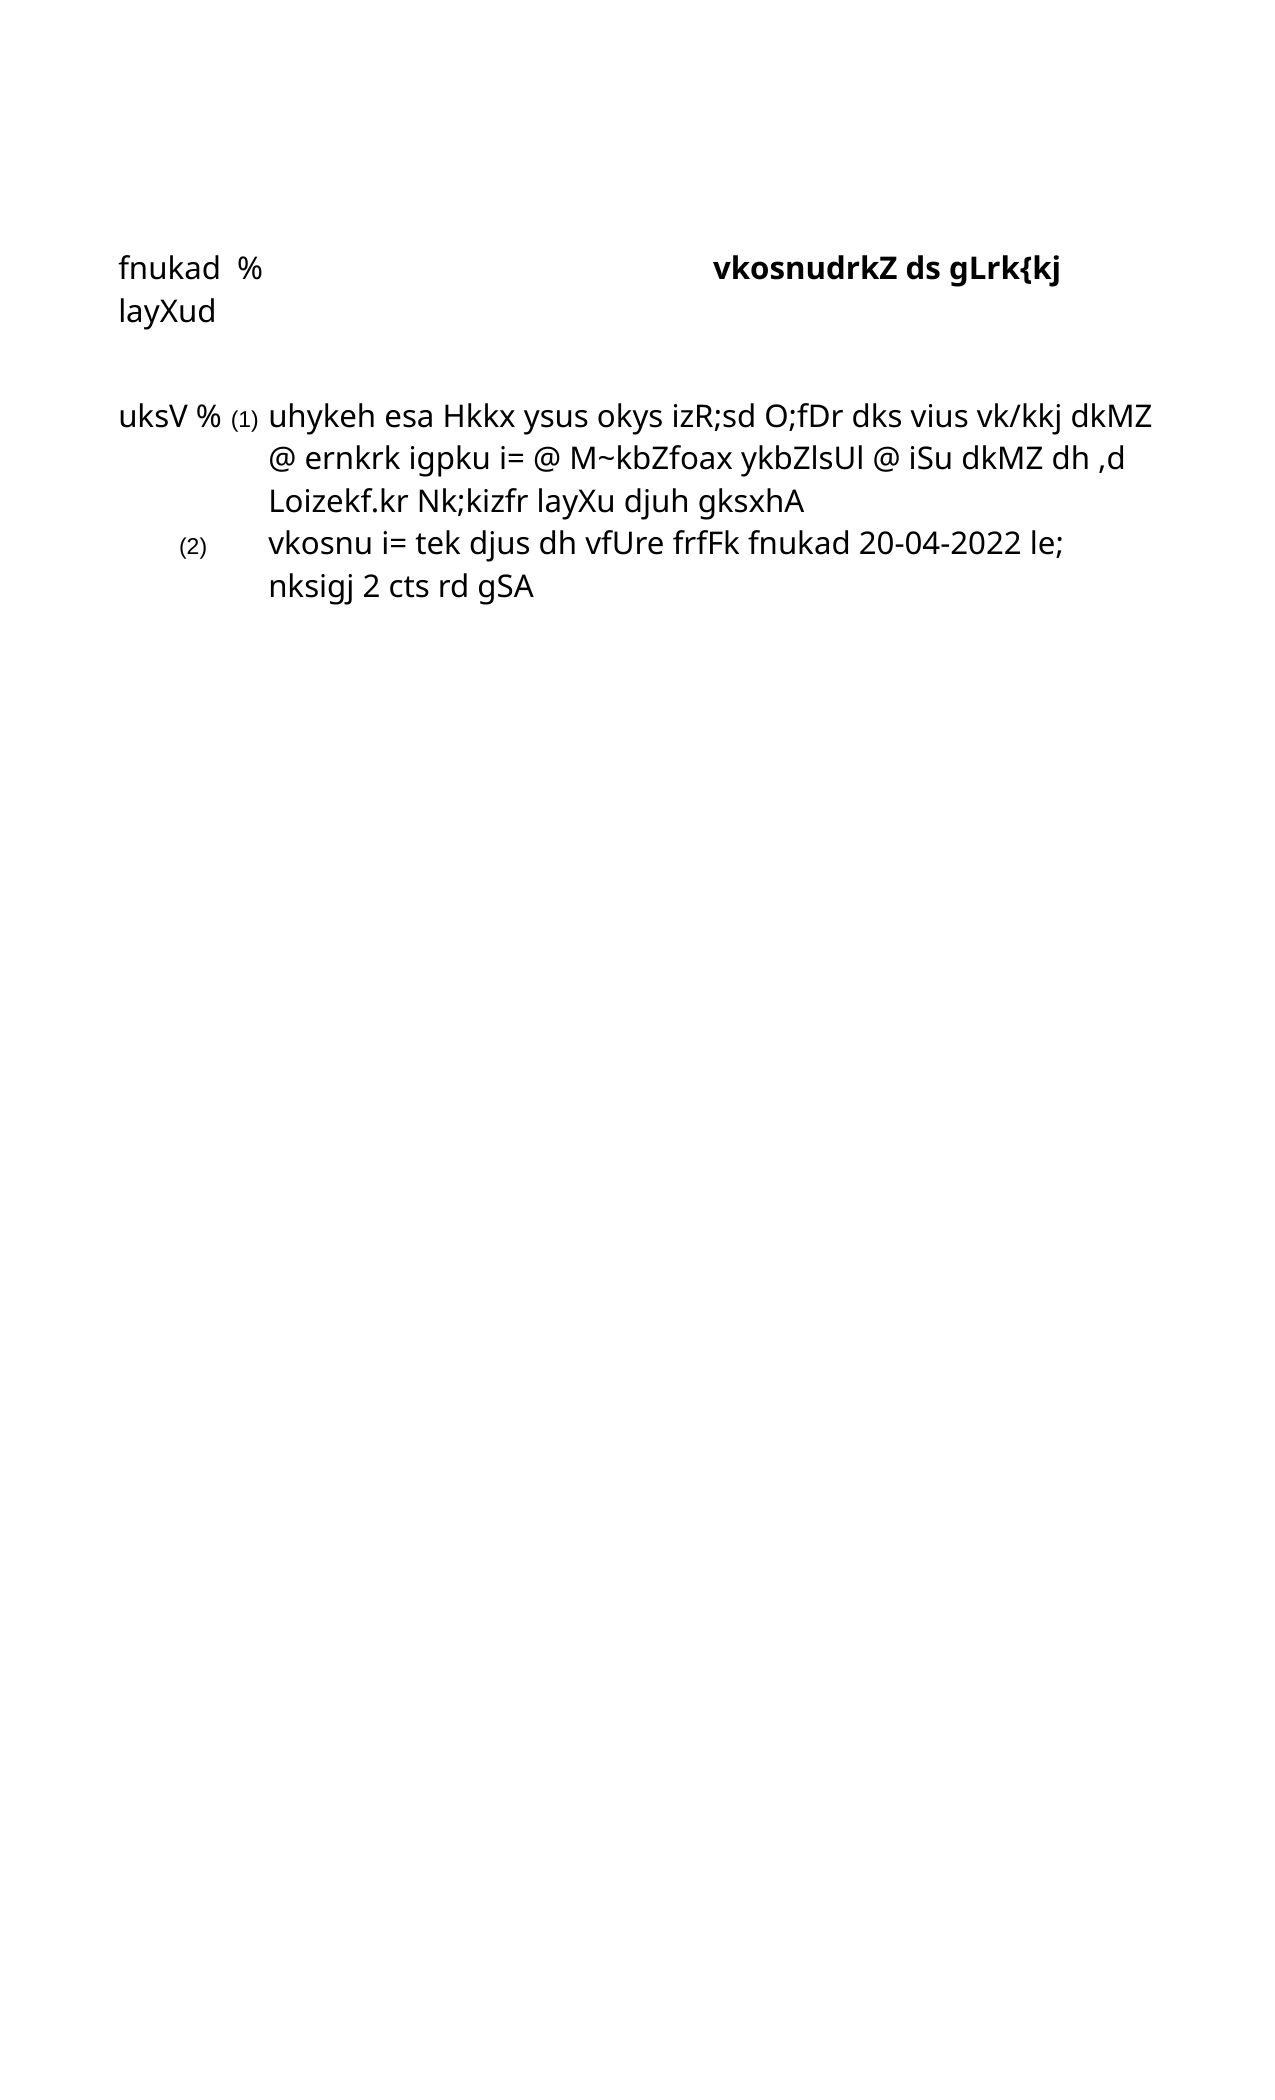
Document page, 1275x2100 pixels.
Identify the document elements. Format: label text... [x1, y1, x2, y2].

text (2) vkosnu i= tek djus dh vfUre frfFk fnukad 20-04-2022 le; nksigj 2 cts rd gSA [118, 521, 1157, 607]
text uksV % (1) uhykeh esa Hkkx ysus okys izR;sd O;fDr dks vius vk/kkj dkMZ @ ernkrk igpku i= @ M~kbZfoax ykbZlsUl @ iSu dkMZ dh ,d Loizekf.kr Nk;kizfr layXu djuh gksxhA [118, 394, 1157, 521]
text fnukad % vkosnudrkZ ds gLrk{kj [118, 246, 1157, 288]
text layXud [118, 288, 1157, 331]
